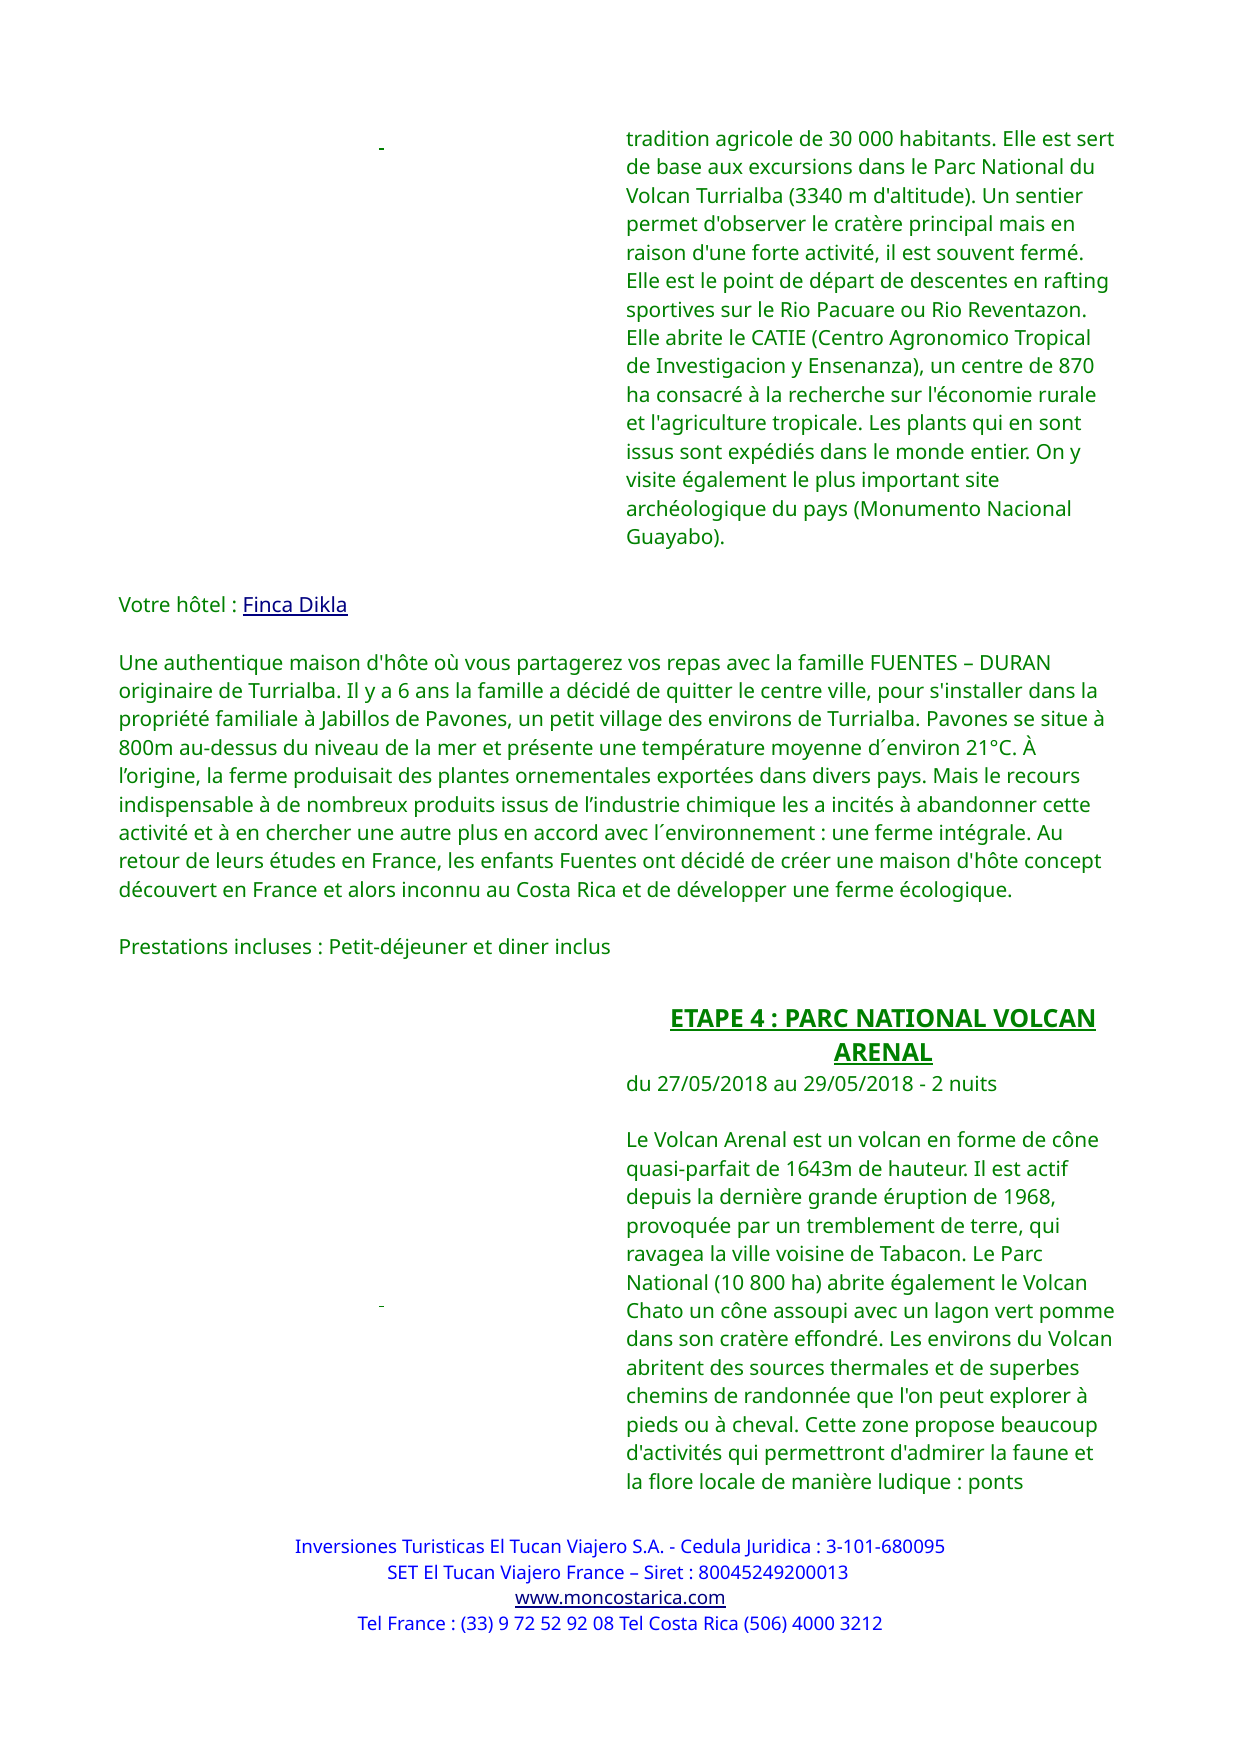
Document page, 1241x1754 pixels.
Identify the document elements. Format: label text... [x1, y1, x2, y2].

text Une authentique maison d'hôte où vous partagerez vos repas avec la famille FUENTES – DURAN originaire de Turrialba. Il y a 6 ans la famille a décidé de quitter le centre ville, pour s'installer dans la propriété familiale à Jabillos de Pavones, un petit village des environs de Turrialba. Pavones se situe à 800m au-dessus du niveau de la mer et présente une température moyenne d´environ 21°C. À l’origine, la ferme produisait des plantes ornementales exportées dans divers pays. Mais le recours indispensable à de nombreux produits issus de l’industrie chimique les a incités à abandonner cette activité et à en chercher une autre plus en accord avec l´environnement : une ferme intégrale. Au retour de leurs études en France, les enfants Fuentes ont décidé de créer une maison d'hôte concept découvert en France et alors inconnu au Costa Rica et de développer une ferme écologique. [118, 648, 1122, 903]
text Prestations incluses : Petit-déjeuner et diner inclus [118, 932, 1122, 961]
table_header tradition agricole de 30 000 habitants. Elle est sert de base aux excursions dans le Parc National du Volcan Turrialba (3340 m d'altitude). Un sentier permet d'observer le cratère principal mais en raison d'une forte activité, il est souvent fermé. Elle est le point de départ de descentes en rafting sportives sur le Rio Pacuare ou Rio Reventazon. Elle abrite le CATIE (Centro Agronomico Tropical de Investigacion y Ensenanza), un centre de 870 ha consacré à la recherche sur l'économie rurale et l'agriculture tropicale. Les plants qui en sont issus sont expédiés dans le monde entier. On y visite également le plus important site archéologique du pays (Monumento Nacional Guayabo). [620, 118, 1122, 556]
text Votre hôtel : Finca Dikla [118, 590, 1122, 619]
table_header ETAPE 4 : PARC NATIONAL VOLCAN ARENAL du 27/05/2018 au 29/05/2018 - 2 nuits Le Volcan Arenal est un volcan en forme de cône quasi-parfait de 1643m de hauteur. Il est actif depuis la dernière grande éruption de 1968, provoquée par un tremblement de terre, qui ravagea la ville voisine de Tabacon. Le Parc National (10 800 ha) abrite également le Volcan Chato un cône assoupi avec un lagon vert pomme dans son cratère effondré. Les environs du Volcan abritent des sources thermales et de superbes chemins de randonnée que l'on peut explorer à pieds ou à cheval. Cette zone propose beaucoup d'activités qui permettront d'admirer la faune et la flore locale de manière ludique : ponts [620, 995, 1122, 1501]
table_header [118, 995, 620, 1501]
table_header [118, 118, 620, 556]
